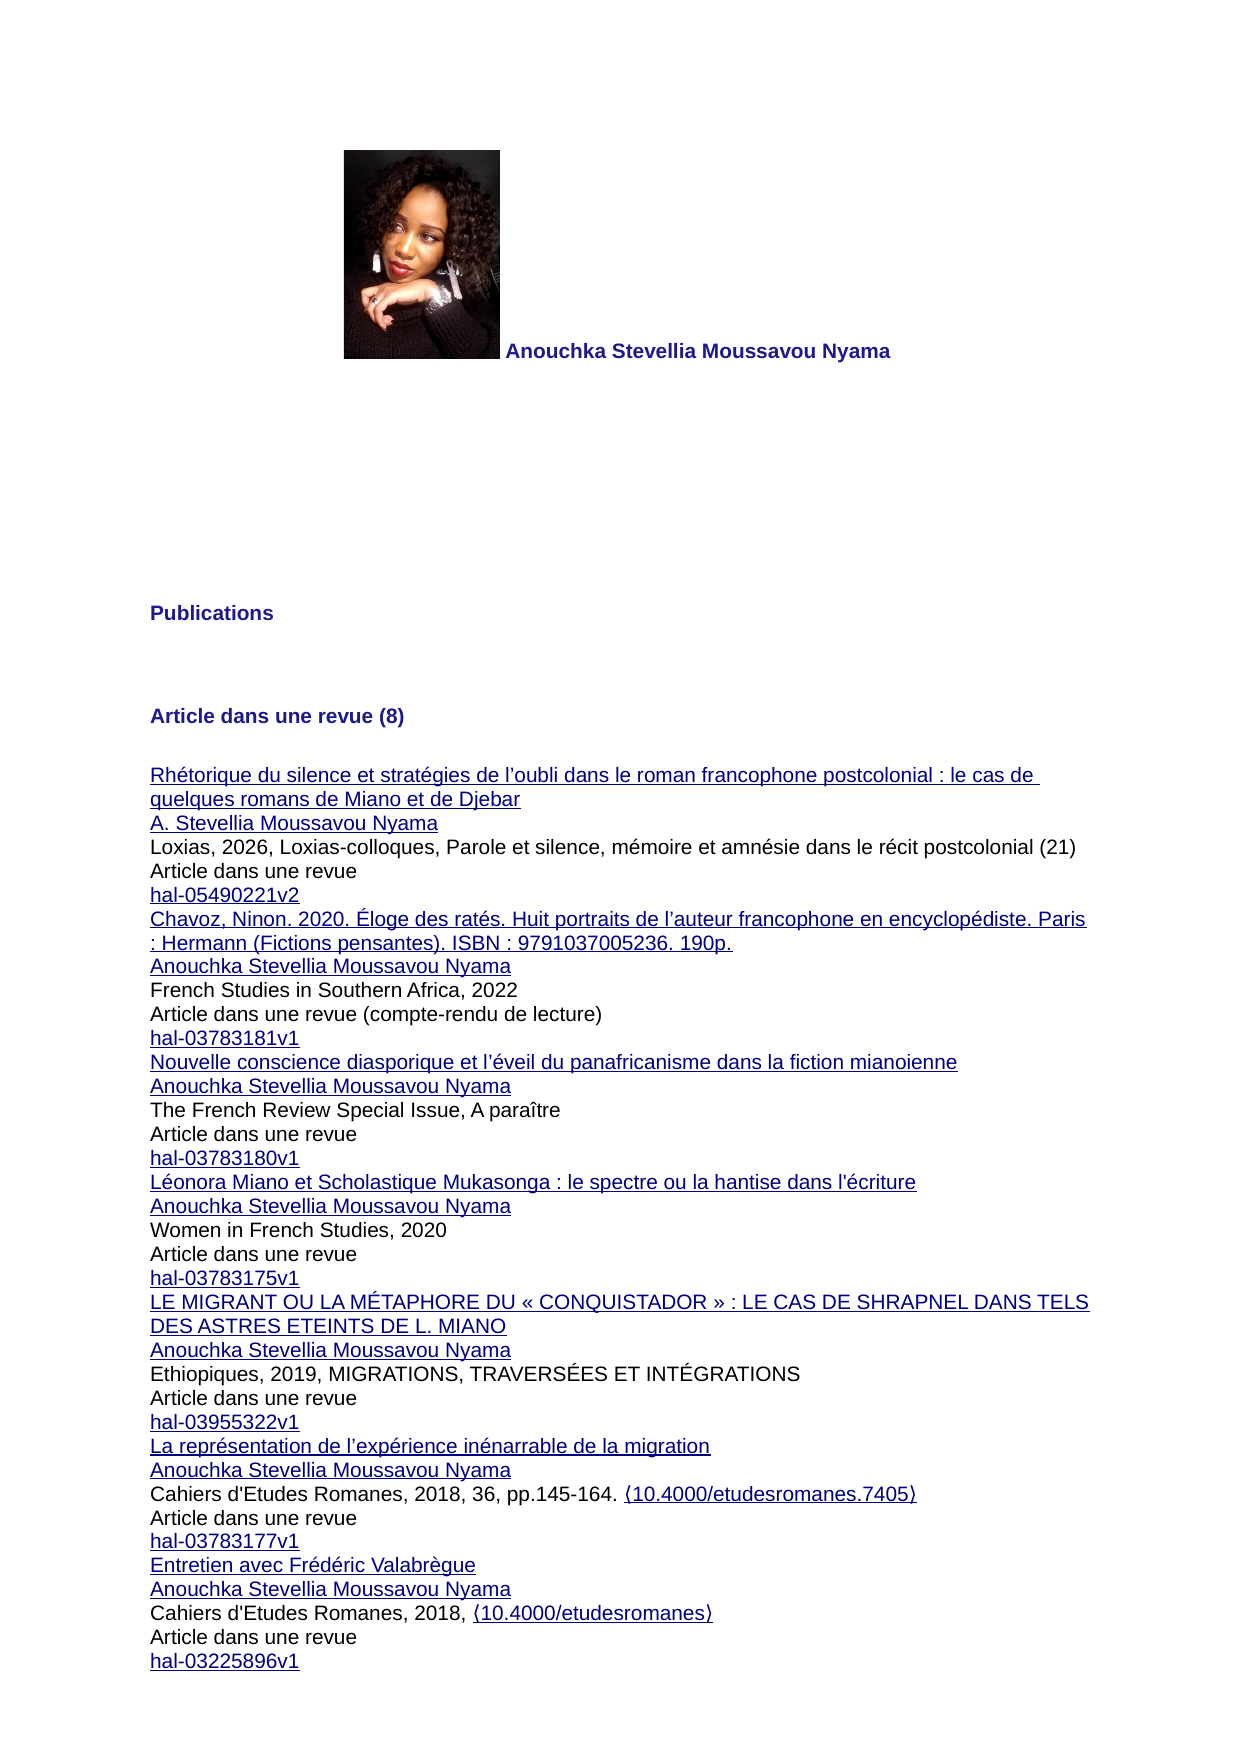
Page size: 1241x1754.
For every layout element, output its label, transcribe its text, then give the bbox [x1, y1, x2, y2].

subtitle Publications [150, 601, 1090, 625]
table_cell La représentation de l’expérience inénarrable de la migration Anouchka Stevellia Moussavou Nyama Cahiers d'Etudes Romanes, 2018, 36, pp.145-164. ⟨10.4000/etudesromanes.7405⟩ Article dans une revue hal-03783177v1 [150, 1434, 1090, 1553]
table_cell DES ASTRES ETEINTS DE L. MIANO Anouchka Stevellia Moussavou Nyama Ethiopiques, 2019, MIGRATIONS, TRAVERSÉES ET INTÉGRATIONS Article dans une revue hal-03955322v1 [150, 1312, 1090, 1433]
table_cell Chavoz, Ninon. 2020. Éloge des ratés. Huit portraits de l’auteur francophone en encyclopédiste. Paris : Hermann (Fictions pensantes). ISBN : 9791037005236. 190p. Anouchka Stevellia Moussavou Nyama French Studies in Southern Africa, 2022 Article dans une revue (compte-rendu de lecture) hal-03783181v1 [150, 906, 1090, 1050]
subtitle Anouchka Stevellia Moussavou Nyama [150, 150, 1090, 363]
picture [343, 150, 500, 359]
table_cell Léonora Miano et Scholastique Mukasonga : le spectre ou la hantise dans l'écriture Anouchka Stevellia Moussavou Nyama Women in French Studies, 2020 Article dans une revue hal-03783175v1 [150, 1170, 1090, 1290]
table_cell Nouvelle conscience diasporique et l’éveil du panafricanisme dans la fiction mianoienne Anouchka Stevellia Moussavou Nyama The French Review Special Issue, A paraître Article dans une revue hal-03783180v1 [150, 1050, 1090, 1170]
table_cell Entretien avec Frédéric Valabrègue Anouchka Stevellia Moussavou Nyama Cahiers d'Etudes Romanes, 2018, ⟨10.4000/etudesromanes⟩ Article dans une revue hal-03225896v1 [150, 1553, 1090, 1673]
subtitle Article dans une revue (8) [150, 704, 1090, 728]
table_cell LE MIGRANT OU LA MÉTAPHORE DU « CONQUISTADOR » : LE CAS DE SHRAPNEL DANS TELS [150, 1290, 1090, 1311]
table_header Rhétorique du silence et stratégies de l’oubli dans le roman francophone postcolonial : le cas de quelques romans de Miano et de Djebar A. Stevellia Moussavou Nyama Loxias, 2026, Loxias-colloques, Parole et silence, mémoire et amnésie dans le récit postcolonial (21) Article dans une revue hal-05490221v2 [150, 763, 1090, 906]
